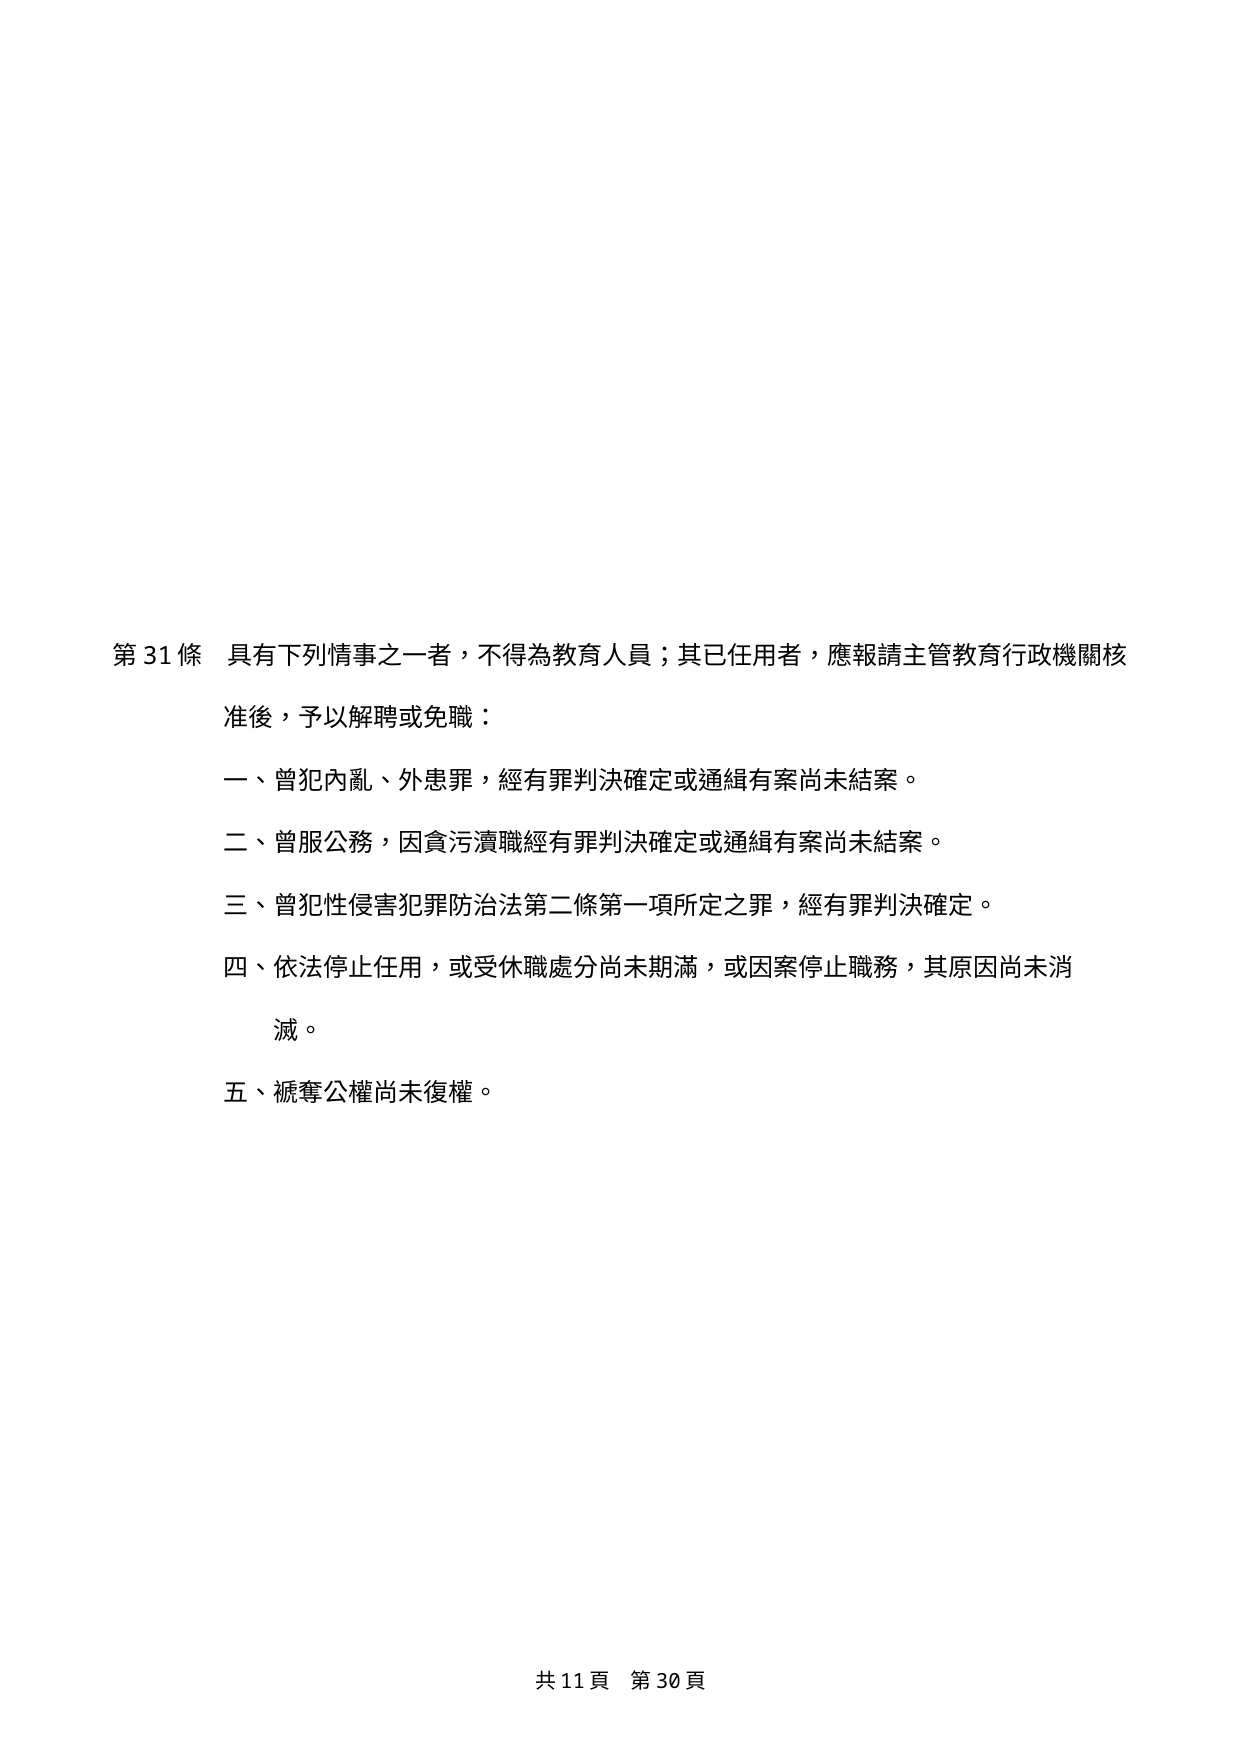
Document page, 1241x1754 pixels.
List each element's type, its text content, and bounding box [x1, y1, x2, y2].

text 第31條 具有下列情事之一者，不得為教育人員；其已任用者，應報請主管教育行政機關核准後，予以解聘或免職： [112, 612, 1128, 737]
text 四、依法停止任用，或受休職處分尚未期滿，或因案停止職務，其原因尚未消 [112, 924, 1128, 987]
text 三、曾犯性侵害犯罪防治法第二條第一項所定之罪，經有罪判決確定。 [112, 862, 1128, 924]
text 滅。 [112, 987, 1128, 1049]
text 二、曾服公務，因貪污瀆職經有罪判決確定或通緝有案尚未結案。 [112, 799, 1128, 862]
text 一、曾犯內亂、外患罪，經有罪判決確定或通緝有案尚未結案。 [112, 737, 1128, 799]
text 五、褫奪公權尚未復權。 [112, 1049, 1128, 1112]
